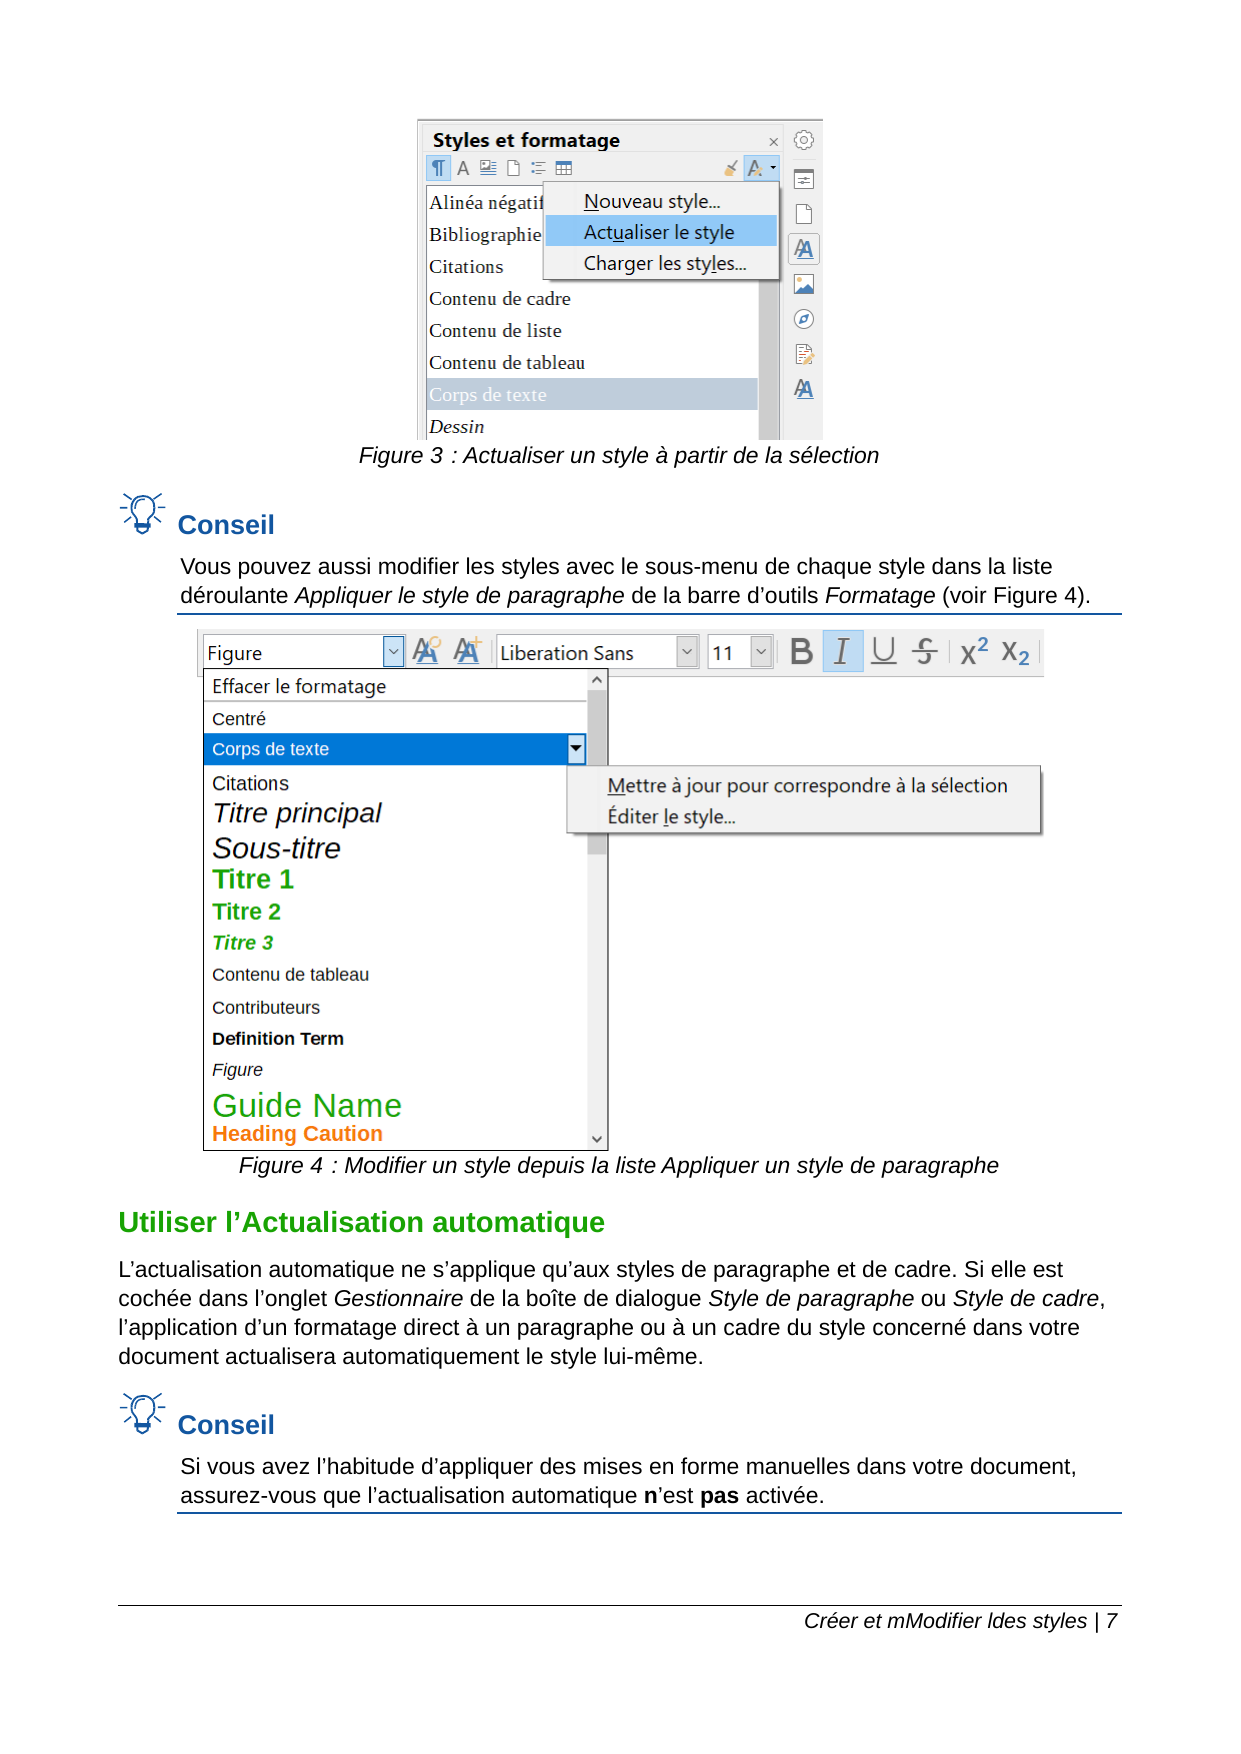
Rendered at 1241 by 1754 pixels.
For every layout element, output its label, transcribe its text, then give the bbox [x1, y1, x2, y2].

picture [417, 118, 823, 440]
subtitle Utiliser l’Actualisation automatique [118, 1209, 1122, 1238]
list Conseil [118, 1392, 1122, 1440]
text Vous pouvez aussi modifier les styles avec le sous-menu de chaque style dans la liste déroulante Appliquer le style de paragraphe de la barre d’outils Formatage (voir Figure 4). [177, 548, 1122, 613]
text L’actualisation automatique ne s’applique qu’aux styles de paragraphe et de cadre. Si elle est cochée dans l’onglet Gestionnaire de la boîte de dialogue Style de paragraphe ou Style de cadre, l’application d’un formatage direct à un paragraphe ou à un cadre du style concerné dans votre document actualisera automatiquement le style lui-même. [118, 1253, 1122, 1369]
text Figure 3 : Actualiser un style à partir de la sélection [118, 440, 1122, 469]
text Figure 4 : Modifier un style depuis la liste Appliquer un style de paragraphe [118, 1150, 1122, 1180]
picture [196, 629, 1045, 1151]
text Si vous avez l’habitude d’appliquer des mises en forme manuelles dans votre document, assurez-vous que l’actualisation automatique n’est pas activée. [177, 1448, 1122, 1512]
list Conseil [118, 492, 1122, 540]
